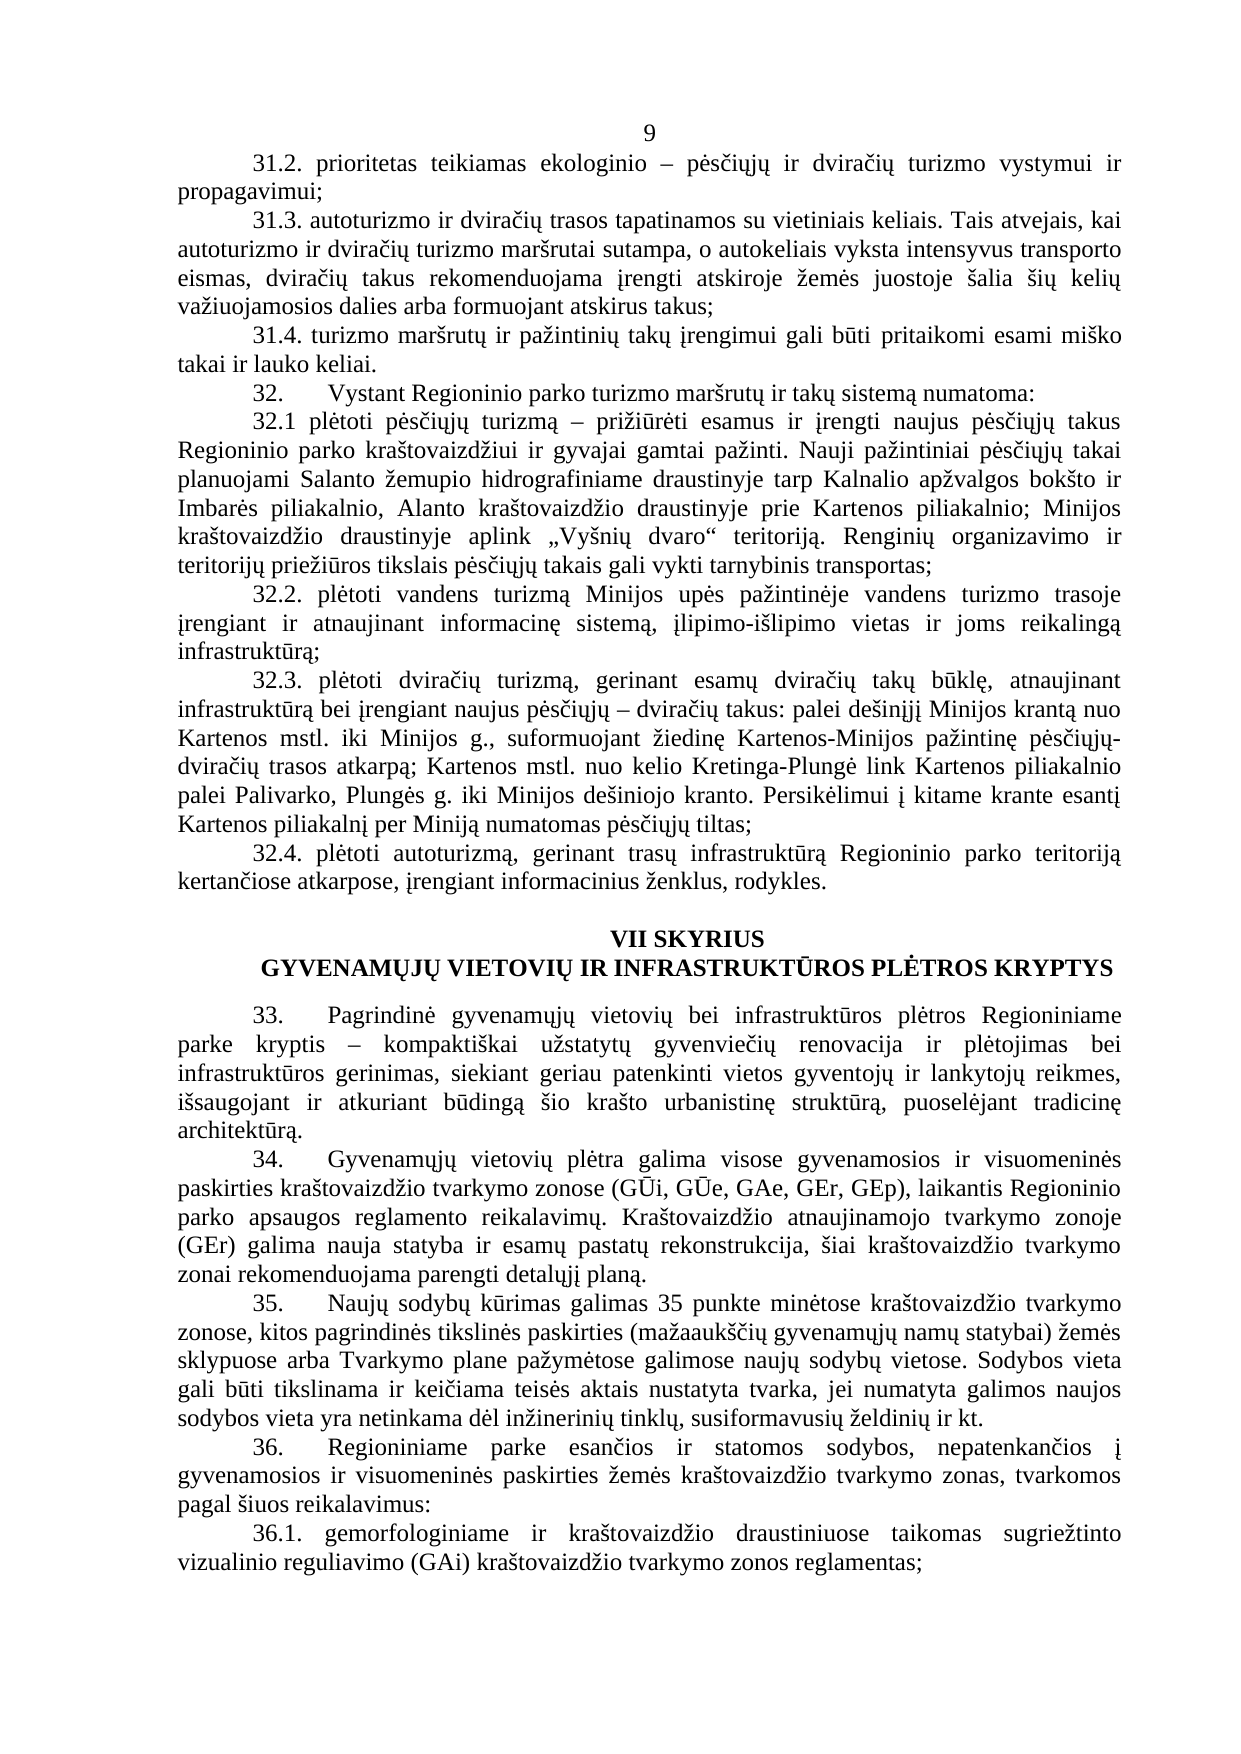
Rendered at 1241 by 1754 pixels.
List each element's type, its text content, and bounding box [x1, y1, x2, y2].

text 33. Pagrindinė gyvenamųjų vietovių bei infrastruktūros plėtros Regioniniame parke kryptis – kompaktiškai užstatytų gyvenviečių renovacija ir plėtojimas bei infrastruktūros gerinimas, siekiant geriau patenkinti vietos gyventojų ir lankytojų reikmes, išsaugojant ir atkuriant būdingą šio krašto urbanistinę struktūrą, puoselėjant tradicinę architektūrą. [177, 1001, 1122, 1144]
text 32.4. plėtoti autoturizmą, gerinant trasų infrastruktūrą Regioninio parko teritoriją kertančiose atkarpose, įrengiant informacinius ženklus, rodykles. [177, 838, 1122, 895]
text 32.1 plėtoti pėsčiųjų turizmą – prižiūrėti esamus ir įrengti naujus pėsčiųjų takus Regioninio parko kraštovaizdžiui ir gyvajai gamtai pažinti. Nauji pažintiniai pėsčiųjų takai planuojami Salanto žemupio hidrografiniame draustinyje tarp Kalnalio apžvalgos bokšto ir Imbarės piliakalnio, Alanto kraštovaizdžio draustinyje prie Kartenos piliakalnio; Minijos kraštovaizdžio draustinyje aplink „Vyšnių dvaro“ teritoriją. Renginių organizavimo ir teritorijų priežiūros tikslais pėsčiųjų takais gali vykti tarnybinis transportas; [177, 406, 1122, 579]
text 32.2. plėtoti vandens turizmą Minijos upės pažintinėje vandens turizmo trasoje įrengiant ir atnaujinant informacinę sistemą, įlipimo-išlipimo vietas ir joms reikalingą infrastruktūrą; [177, 579, 1122, 665]
text 34. Gyvenamųjų vietovių plėtra galima visose gyvenamosios ir visuomeninės paskirties kraštovaizdžio tvarkymo zonose (GŪi, GŪe, GAe, GEr, GEp), laikantis Regioninio parko apsaugos reglamento reikalavimų. Kraštovaizdžio atnaujinamojo tvarkymo zonoje (GEr) galima nauja statyba ir esamų pastatų rekonstrukcija, šiai kraštovaizdžio tvarkymo zonai rekomenduojama parengti detalųjį planą. [177, 1144, 1122, 1288]
text 32.3. plėtoti dviračių turizmą, gerinant esamų dviračių takų būklę, atnaujinant infrastruktūrą bei įrengiant naujus pėsčiųjų – dviračių takus: palei dešinįjį Minijos krantą nuo Kartenos mstl. iki Minijos g., suformuojant žiedinę Kartenos-Minijos pažintinę pėsčiųjų-dviračių trasos atkarpą; Kartenos mstl. nuo kelio Kretinga-Plungė link Kartenos piliakalnio palei Palivarko, Plungės g. iki Minijos dešiniojo kranto. Persikėlimui į kitame krante esantį Kartenos piliakalnį per Miniją numatomas pėsčiųjų tiltas; [177, 665, 1122, 838]
text 36.1. gemorfologiniame ir kraštovaizdžio draustiniuose taikomas sugriežtinto vizualinio reguliavimo (GAi) kraštovaizdžio tvarkymo zonos reglamentas; [177, 1518, 1122, 1576]
text 31.2. prioritetas teikiamas ekologinio – pėsčiųjų ir dviračių turizmo vystymui ir propagavimui; [177, 148, 1122, 205]
text 36. Regioniniame parke esančios ir statomos sodybos, nepatenkančios į gyvenamosios ir visuomeninės paskirties žemės kraštovaizdžio tvarkymo zonas, tvarkomos pagal šiuos reikalavimus: [177, 1432, 1122, 1518]
text GYVENAMŲJŲ VIETOVIŲ IR INFRASTRUKTŪROS PLĖTROS KRYPTYS [177, 953, 1122, 981]
text 35. Naujų sodybų kūrimas galimas 35 punkte minėtose kraštovaizdžio tvarkymo zonose, kitos pagrindinės tikslinės paskirties (mažaaukščių gyvenamųjų namų statybai) žemės sklypuose arba Tvarkymo plane pažymėtose galimose naujų sodybų vietose. Sodybos vieta gali būti tikslinama ir keičiama teisės aktais nustatyta tvarka, jei numatyta galimos naujos sodybos vieta yra netinkama dėl inžinerinių tinklų, susiformavusių želdinių ir kt. [177, 1288, 1122, 1432]
text VII SKYRIUS [177, 924, 1122, 953]
text 31.3. autoturizmo ir dviračių trasos tapatinamos su vietiniais keliais. Tais atvejais, kai autoturizmo ir dviračių turizmo maršrutai sutampa, o autokeliais vyksta intensyvus transporto eismas, dviračių takus rekomenduojama įrengti atskiroje žemės juostoje šalia šių kelių važiuojamosios dalies arba formuojant atskirus takus; [177, 205, 1122, 320]
text 31.4. turizmo maršrutų ir pažintinių takų įrengimui gali būti pritaikomi esami miško takai ir lauko keliai. [177, 320, 1122, 378]
text 32. Vystant Regioninio parko turizmo maršrutų ir takų sistemą numatoma: [177, 378, 1122, 406]
